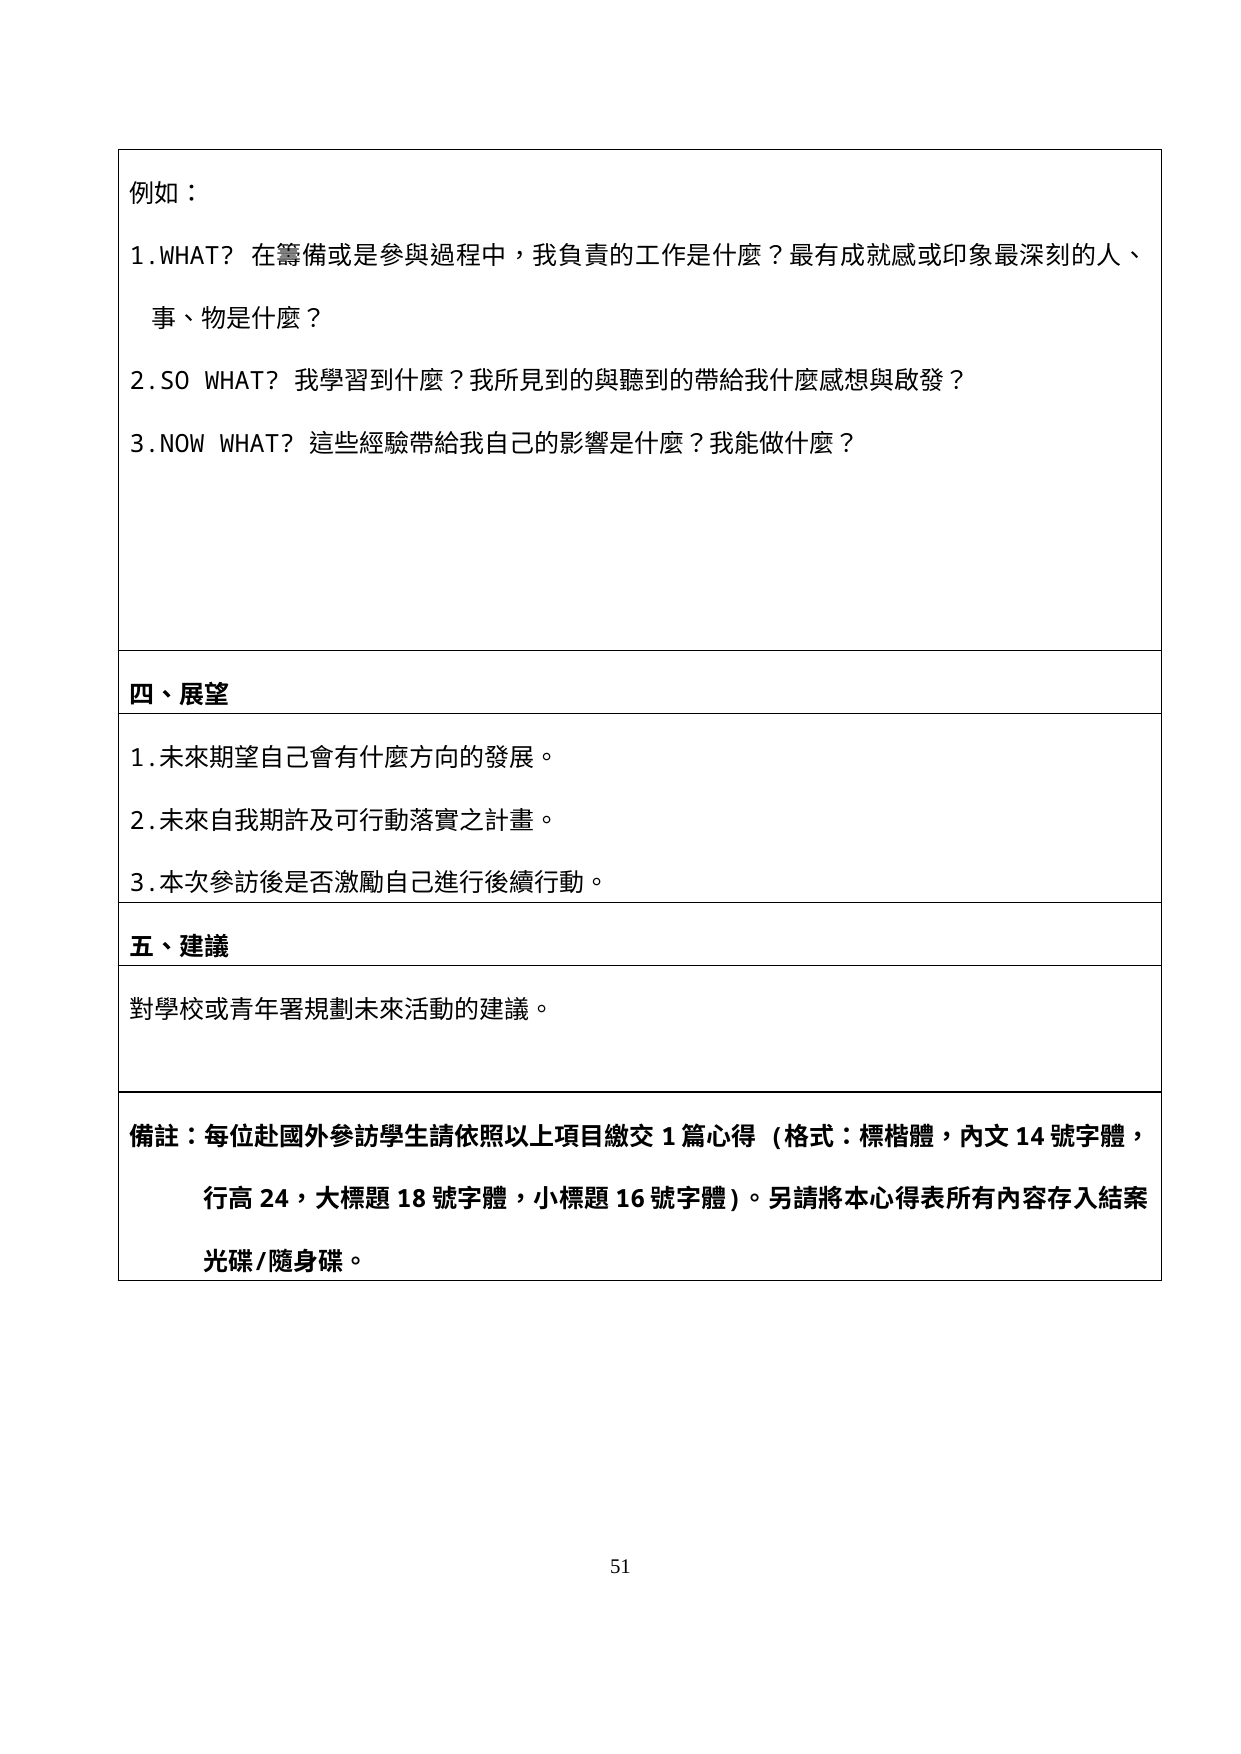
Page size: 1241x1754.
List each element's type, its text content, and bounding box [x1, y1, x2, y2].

table_cell 例如： 1.WHAT? 在籌備或是參與過程中，我負責的工作是什麼？最有成就感或印象最深刻的人、事、物是什麼？ 2.SO WHAT? 我學習到什麼？我所見到的與聽到的帶給我什麼感想與啟發？ 3.NOW WHAT? 這些經驗帶給我自己的影響是什麼？我能做什麼？ [119, 150, 1161, 650]
table_cell 五、建議 [119, 903, 1161, 965]
table_cell 對學校或青年署規劃未來活動的建議。 [119, 966, 1161, 1091]
table_cell 備註：每位赴國外參訪學生請依照以上項目繳交1篇心得 (格式：標楷體，內文14號字體，行高24，大標題18號字體，小標題16號字體)。另請將本心得表所有內容存入結案光碟/隨身碟。 [119, 1093, 1161, 1280]
table_cell 四、展望 [119, 651, 1161, 713]
table_cell 1.未來期望自己會有什麼方向的發展。 2.未來自我期許及可行動落實之計畫。 3.本次參訪後是否激勵自己進行後續行動。 [119, 714, 1161, 902]
